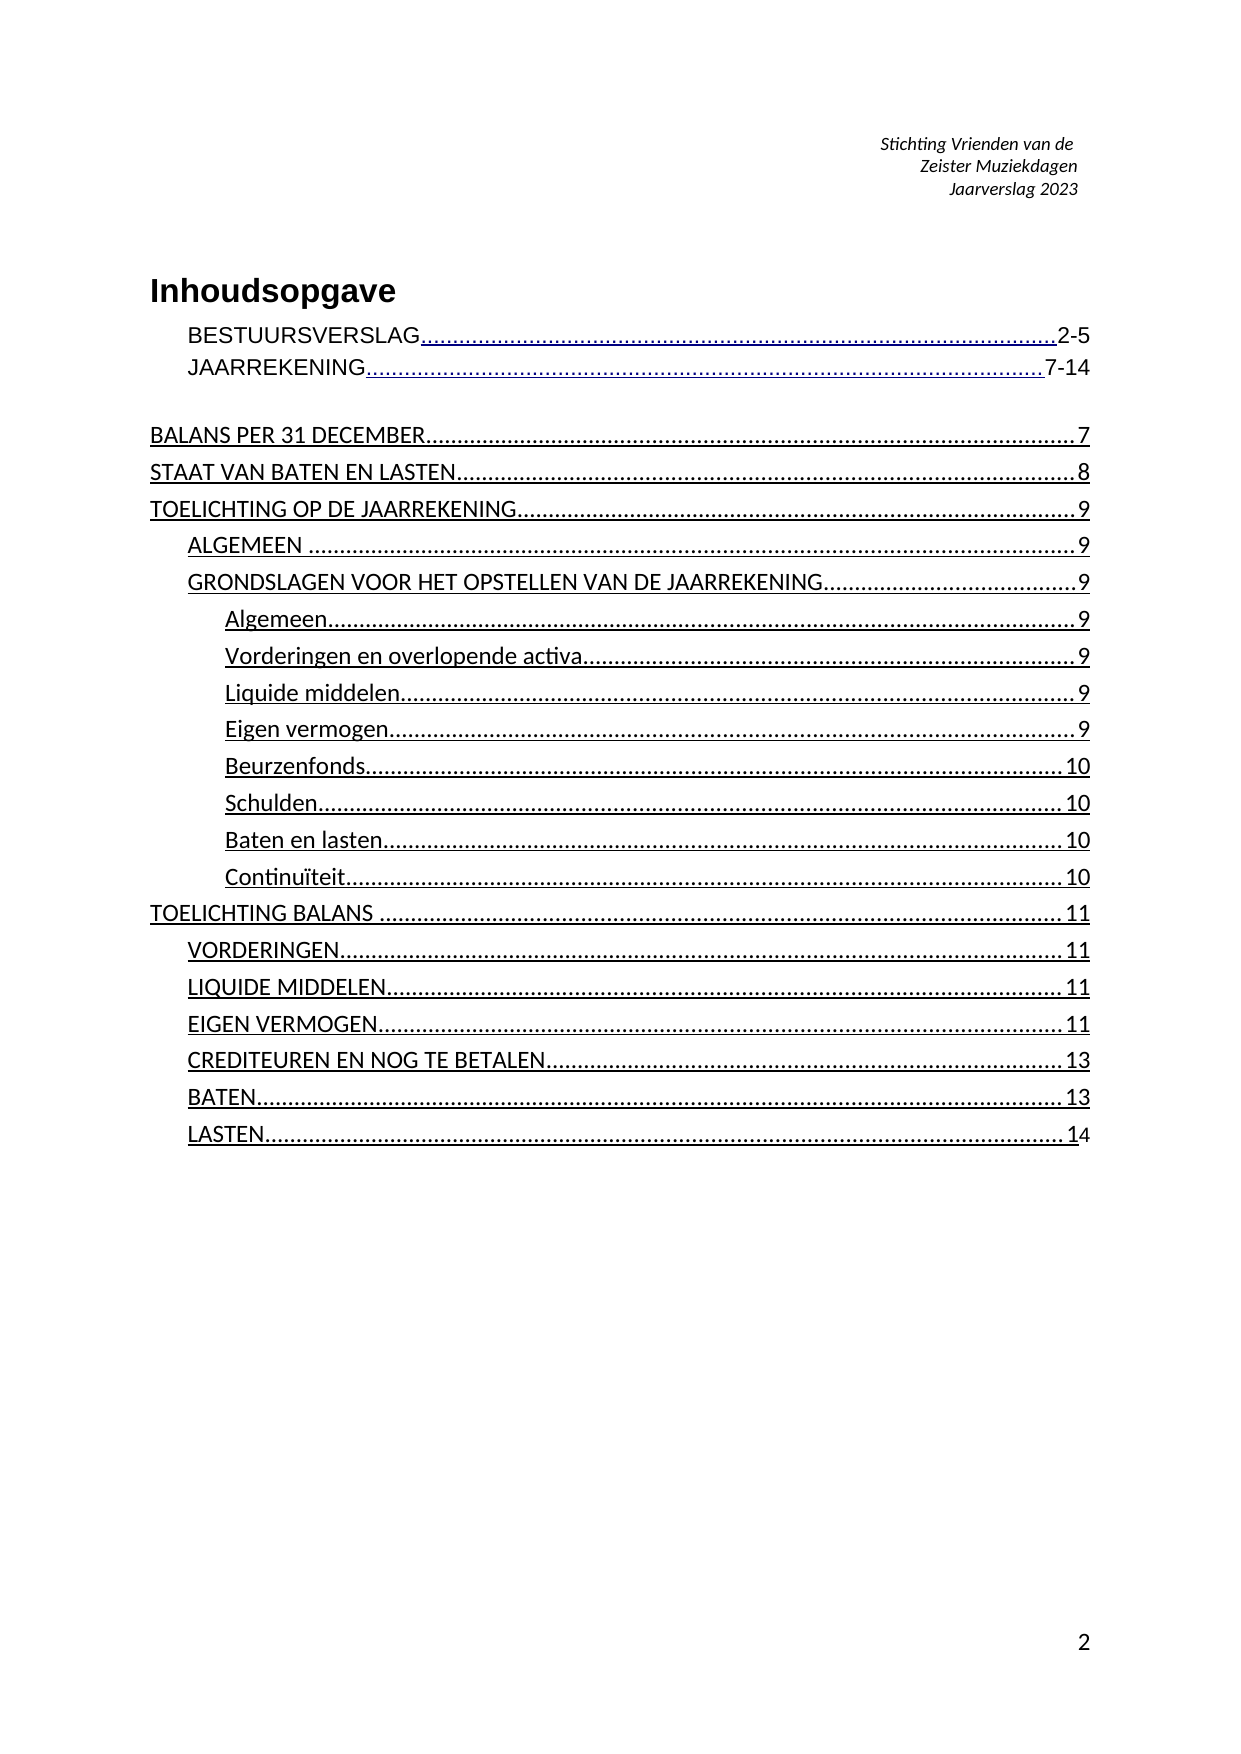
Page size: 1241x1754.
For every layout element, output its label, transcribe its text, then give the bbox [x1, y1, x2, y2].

text Algemeen 9 [225, 603, 1090, 629]
text Vorderingen en overlopende activa 9 [225, 640, 1090, 666]
text [187, 1071, 1090, 1075]
text JAARREKENING 7-14 [187, 354, 1090, 381]
text BESTUURSVERSLAG 2-5 [187, 322, 1090, 348]
text BALANS PER 31 DECEMBER 7 [150, 419, 1090, 445]
text VORDERINGEN 11 [187, 934, 1090, 960]
text TOELICHTING OP DE JAARREKENING 9 [150, 493, 1090, 519]
text ALGEMEEN 9 [187, 530, 1090, 556]
text Baten en lasten 10 [225, 824, 1090, 850]
text LIQUIDE MIDDELEN 11 [187, 971, 1090, 997]
text TOELICHTING BALANS 11 [150, 897, 1090, 923]
text BATEN 13 [187, 1081, 1090, 1107]
text [187, 1108, 1090, 1112]
text Beurzenfonds 10 [225, 750, 1090, 776]
text [187, 961, 1090, 965]
text LASTEN 14 [187, 1118, 1090, 1148]
text Eigen vermogen 9 [225, 713, 1090, 740]
text Continuïteit 10 [225, 861, 1090, 887]
text EIGEN VERMOGEN 11 [187, 1008, 1090, 1034]
text Inhoudsopgave [150, 271, 1090, 309]
text Schulden 10 [225, 787, 1090, 813]
text CREDITEUREN EN NOG TE BETALEN 13 [187, 1044, 1090, 1070]
text Liquide middelen 9 [225, 677, 1090, 703]
text STAAT VAN BATEN EN LASTEN 8 [150, 456, 1090, 482]
text GRONDSLAGEN VOOR HET OPSTELLEN VAN DE JAARREKENING 9 [187, 566, 1090, 593]
